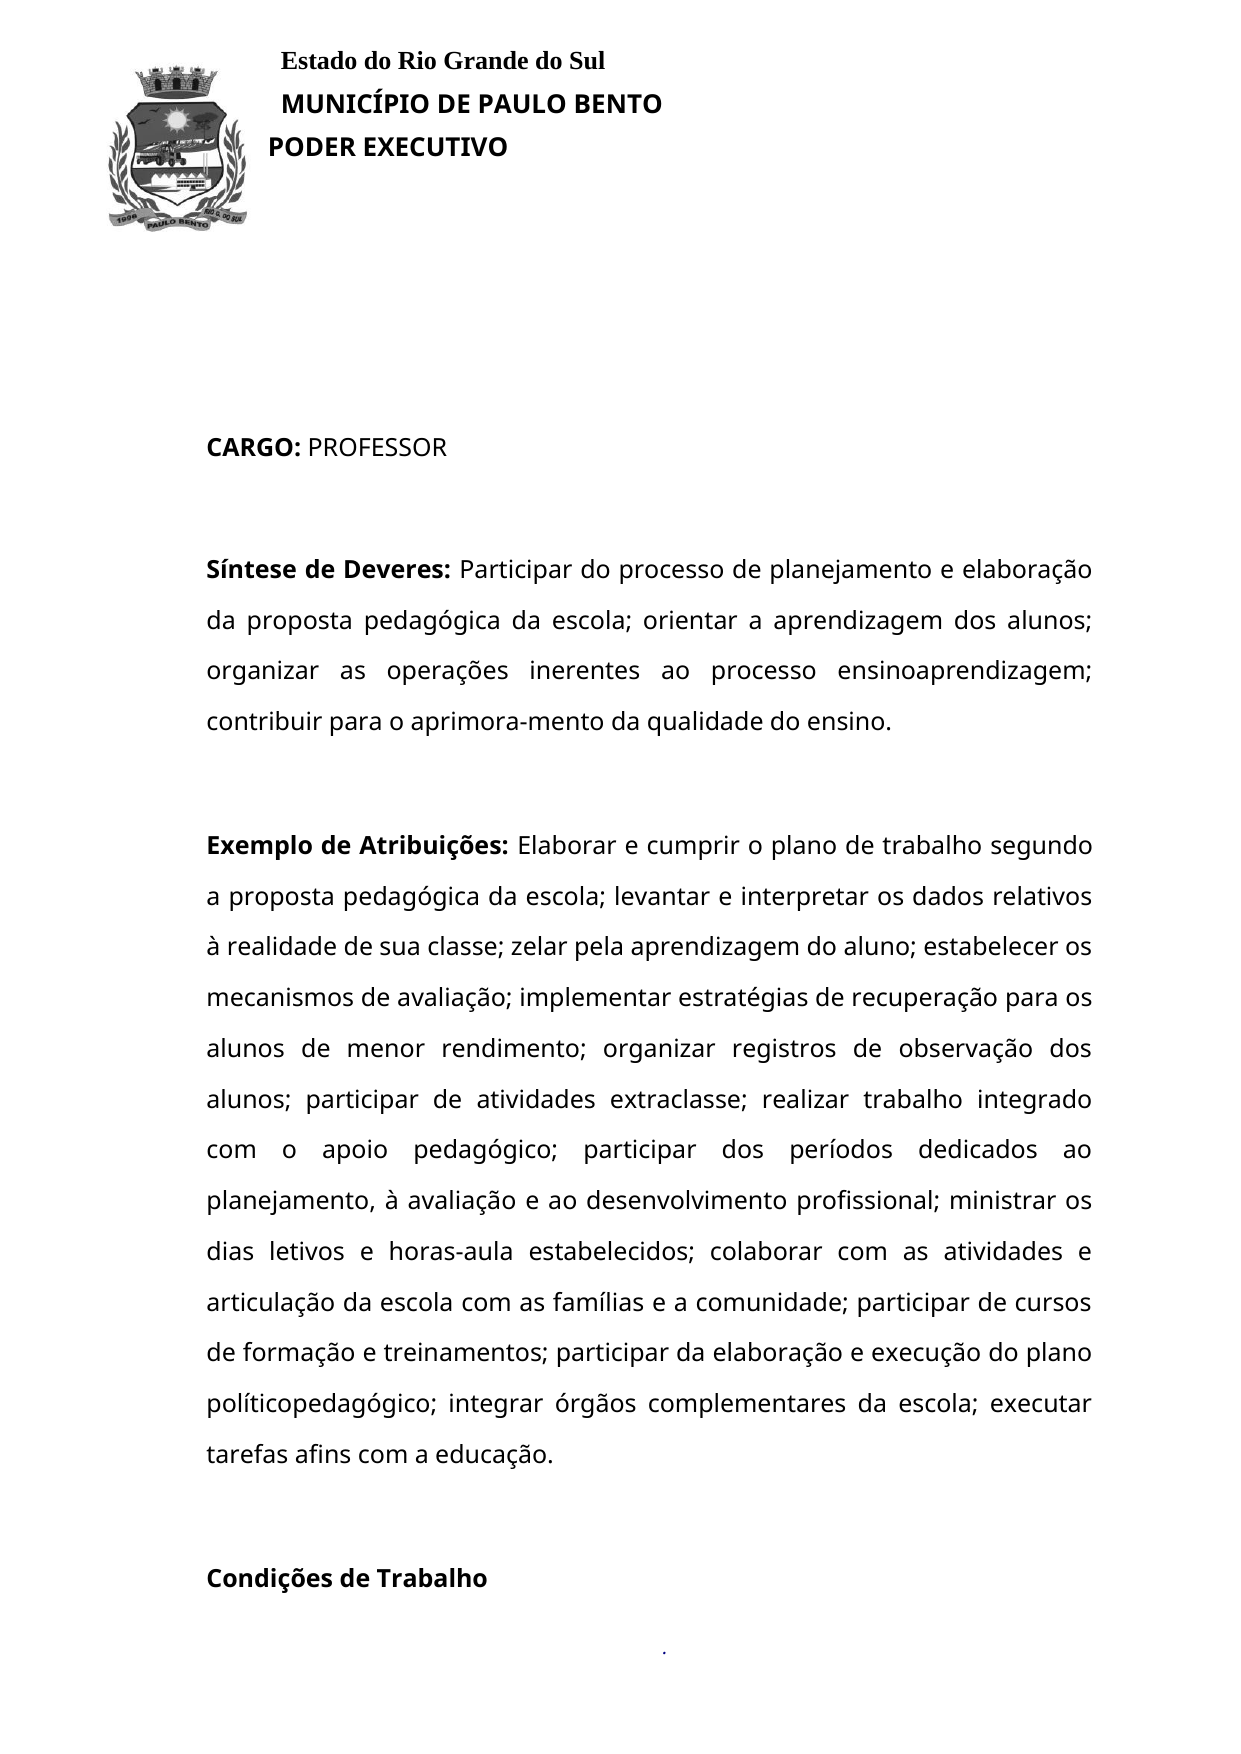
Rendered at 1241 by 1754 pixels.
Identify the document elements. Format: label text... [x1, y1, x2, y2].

text Condições de Trabalho [206, 1561, 1240, 1595]
text CARGO: PROFESSOR [206, 429, 1093, 463]
text Exemplo de Atribuições: Elaborar e cumprir o plano de trabalho segundo a proposta pedagógica da escola; levantar e interpretar os dados relativos à realidade de sua classe; zelar pela aprendizagem do aluno; estabelecer os mecanismos de avaliação; implementar estratégias de recuperação para os alunos de menor rendimento; organizar registros de observação dos alunos; participar de atividades extraclasse; realizar trabalho integrado com o apoio pedagógico; participar dos períodos dedicados ao planejamento, à avaliação e ao desenvolvimento profissional; ministrar os dias letivos e horas-aula estabelecidos; colaborar com as atividades e articulação da escola com as famílias e a comunidade; participar de cursos de formação e treinamentos; participar da elaboração e execução do plano políticopedagógico; integrar órgãos complementares da escola; executar tarefas afins com a educação. [206, 828, 1093, 1470]
text Síntese de Deveres: Participar do processo de planejamento e elaboração da proposta pedagógica da escola; orientar a aprendizagem dos alunos; organizar as operações inerentes ao processo ensinoaprendizagem; contribuir para o aprimora-mento da qualidade do ensino. [206, 552, 1093, 738]
